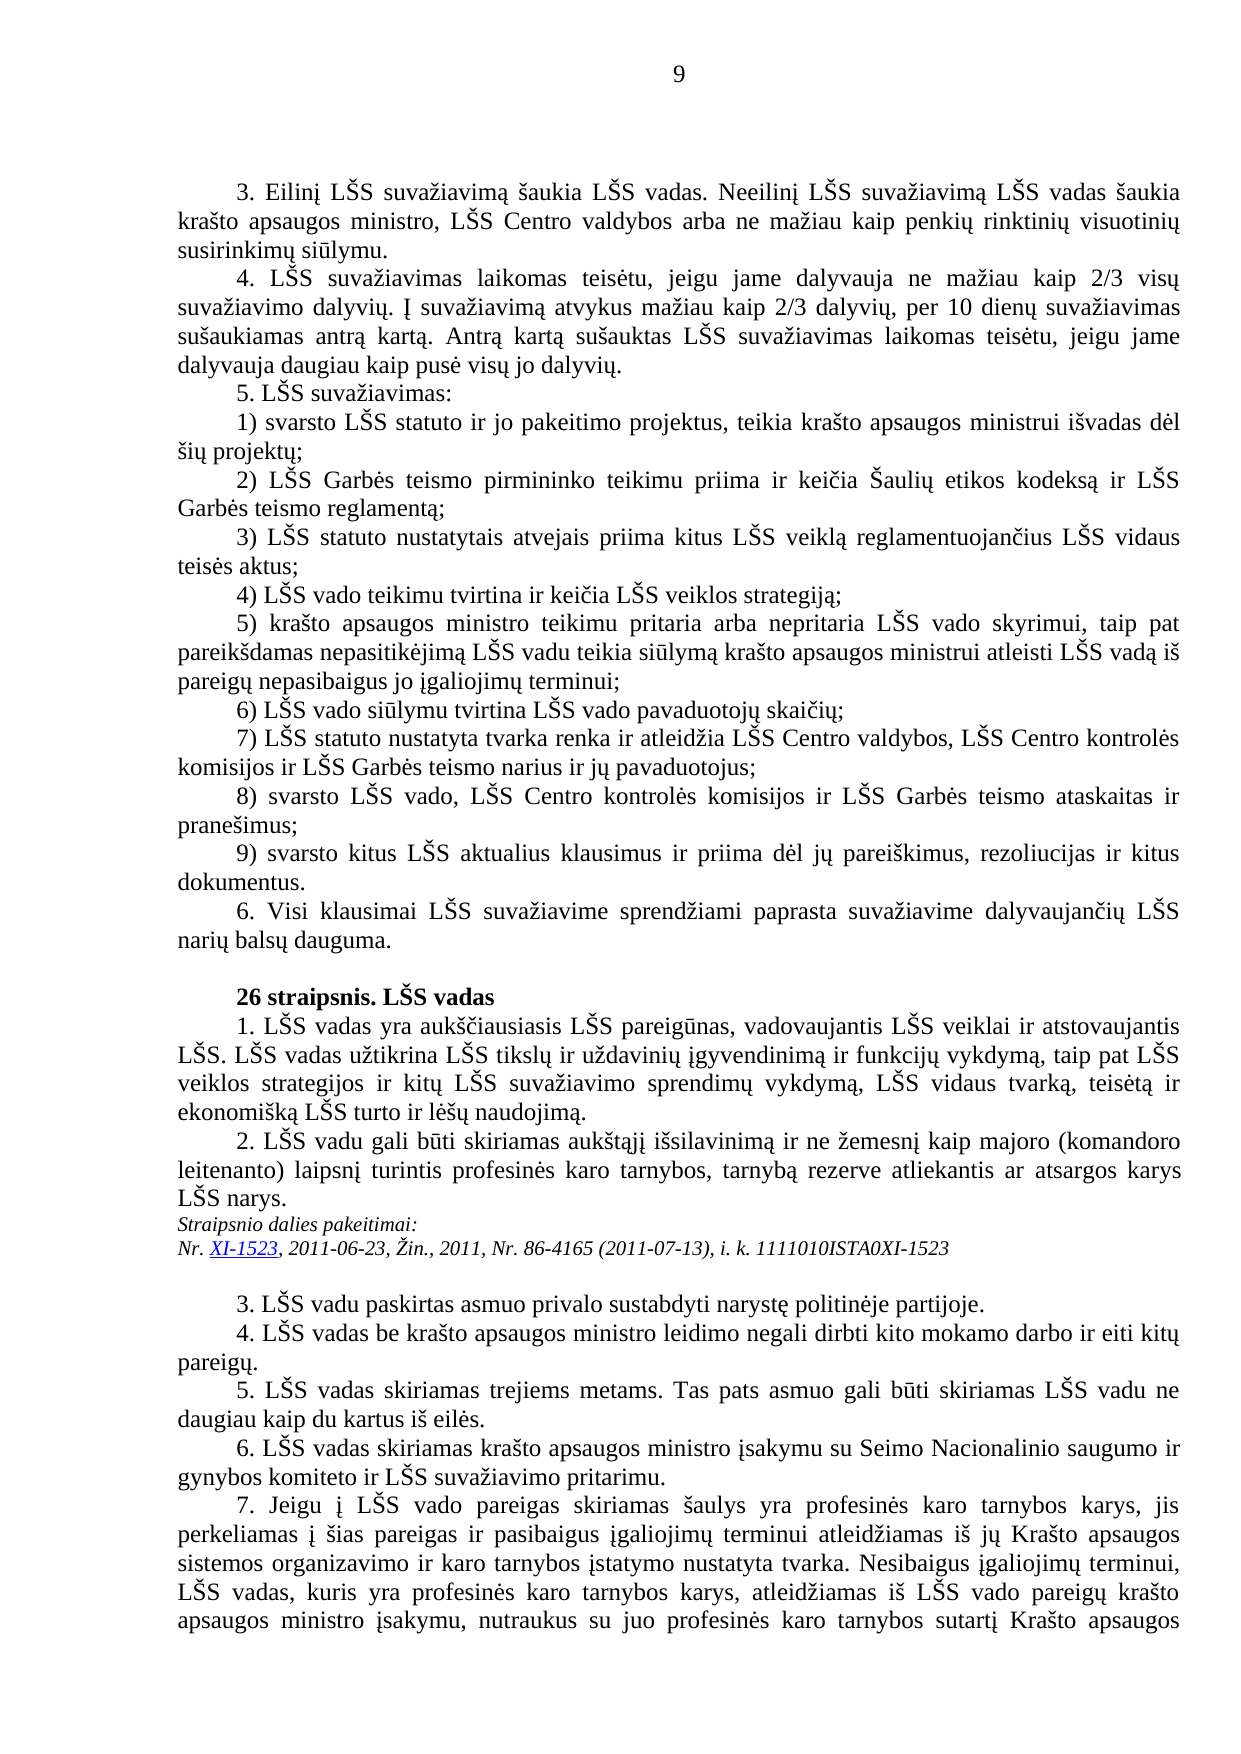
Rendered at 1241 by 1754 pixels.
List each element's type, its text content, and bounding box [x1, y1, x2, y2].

text 3. LŠS vadu paskirtas asmuo privalo sustabdyti narystę politinėje partijoje. [177, 1289, 1181, 1318]
text 2) LŠS Garbės teismo pirmininko teikimu priima ir keičia Šaulių etikos kodeksą ir LŠS Garbės teismo reglamentą; [177, 465, 1181, 522]
text 9) svarsto kitus LŠS aktualius klausimus ir priima dėl jų pareiškimus, rezoliucijas ir kitus dokumentus. [177, 838, 1181, 896]
text Nr. XI-1523, 2011-06-23, Žin., 2011, Nr. 86-4165 (2011-07-13), i. k. 1111010ISTA0XI-1523 [177, 1236, 1181, 1260]
text 3) LŠS statuto nustatytais atvejais priima kitus LŠS veiklą reglamentuojančius LŠS vidaus teisės aktus; [177, 522, 1181, 580]
text 26 straipsnis. LŠS vadas [177, 982, 1181, 1011]
text 4. LŠS suvažiavimas laikomas teisėtu, jeigu jame dalyvauja ne mažiau kaip 2/3 visų suvažiavimo dalyvių. Į suvažiavimą atvykus mažiau kaip 2/3 dalyvių, per 10 dienų suvažiavimas sušaukiamas antrą kartą. Antrą kartą sušauktas LŠS suvažiavimas laikomas teisėtu, jeigu jame dalyvauja daugiau kaip pusė visų jo dalyvių. [177, 263, 1181, 378]
text 2. LŠS vadu gali būti skiriamas aukštąjį išsilavinimą ir ne žemesnį kaip majoro (komandoro leitenanto) laipsnį turintis profesinės karo tarnybos, tarnybą rezerve atliekantis ar atsargos karys LŠS narys. [177, 1126, 1181, 1212]
text 4) LŠS vado teikimu tvirtina ir keičia LŠS veiklos strategiją; [177, 580, 1181, 608]
text 1) svarsto LŠS statuto ir jo pakeitimo projektus, teikia krašto apsaugos ministrui išvadas dėl šių projektų; [177, 407, 1181, 465]
text 3. Eilinį LŠS suvažiavimą šaukia LŠS vadas. Neeilinį LŠS suvažiavimą LŠS vadas šaukia krašto apsaugos ministro, LŠS Centro valdybos arba ne mažiau kaip penkių rinktinių visuotinių susirinkimų siūlymu. [177, 177, 1181, 263]
text 6. LŠS vadas skiriamas krašto apsaugos ministro įsakymu su Seimo Nacionalinio saugumo ir gynybos komiteto ir LŠS suvažiavimo pritarimu. [177, 1433, 1181, 1490]
text 5. LŠS suvažiavimas: [177, 378, 1181, 407]
text 6. Visi klausimai LŠS suvažiavime sprendžiami paprasta suvažiavime dalyvaujančių LŠS narių balsų dauguma. [177, 896, 1181, 953]
text 8) svarsto LŠS vado, LŠS Centro kontrolės komisijos ir LŠS Garbės teismo ataskaitas ir pranešimus; [177, 781, 1181, 838]
text 1. LŠS vadas yra aukščiausiasis LŠS pareigūnas, vadovaujantis LŠS veiklai ir atstovaujantis LŠS. LŠS vadas užtikrina LŠS tikslų ir uždavinių įgyvendinimą ir funkcijų vykdymą, taip pat LŠS veiklos strategijos ir kitų LŠS suvažiavimo sprendimų vykdymą, LŠS vidaus tvarką, teisėtą ir ekonomišką LŠS turto ir lėšų naudojimą. [177, 1011, 1181, 1126]
text 6) LŠS vado siūlymu tvirtina LŠS vado pavaduotojų skaičių; [177, 695, 1181, 723]
text 5) krašto apsaugos ministro teikimu pritaria arba nepritaria LŠS vado skyrimui, taip pat pareikšdamas nepasitikėjimą LŠS vadu teikia siūlymą krašto apsaugos ministrui atleisti LŠS vadą iš pareigų nepasibaigus jo įgaliojimų terminui; [177, 608, 1181, 695]
text 7) LŠS statuto nustatyta tvarka renka ir atleidžia LŠS Centro valdybos, LŠS Centro kontrolės komisijos ir LŠS Garbės teismo narius ir jų pavaduotojus; [177, 723, 1181, 781]
text 5. LŠS vadas skiriamas trejiems metams. Tas pats asmuo gali būti skiriamas LŠS vadu ne daugiau kaip du kartus iš eilės. [177, 1375, 1181, 1433]
text 7. Jeigu į LŠS vado pareigas skiriamas šaulys yra profesinės karo tarnybos karys, jis perkeliamas į šias pareigas ir pasibaigus įgaliojimų terminui atleidžiamas iš jų Krašto apsaugos sistemos organizavimo ir karo tarnybos įstatymo nustatyta tvarka. Nesibaigus įgaliojimų terminui, LŠS vadas, kuris yra profesinės karo tarnybos karys, atleidžiamas iš LŠS vado pareigų krašto apsaugos ministro įsakymu, nutraukus su juo profesinės karo tarnybos sutartį Krašto apsaugos [177, 1490, 1181, 1634]
text Straipsnio dalies pakeitimai: [177, 1212, 1181, 1236]
text 4. LŠS vadas be krašto apsaugos ministro leidimo negali dirbti kito mokamo darbo ir eiti kitų pareigų. [177, 1318, 1181, 1375]
